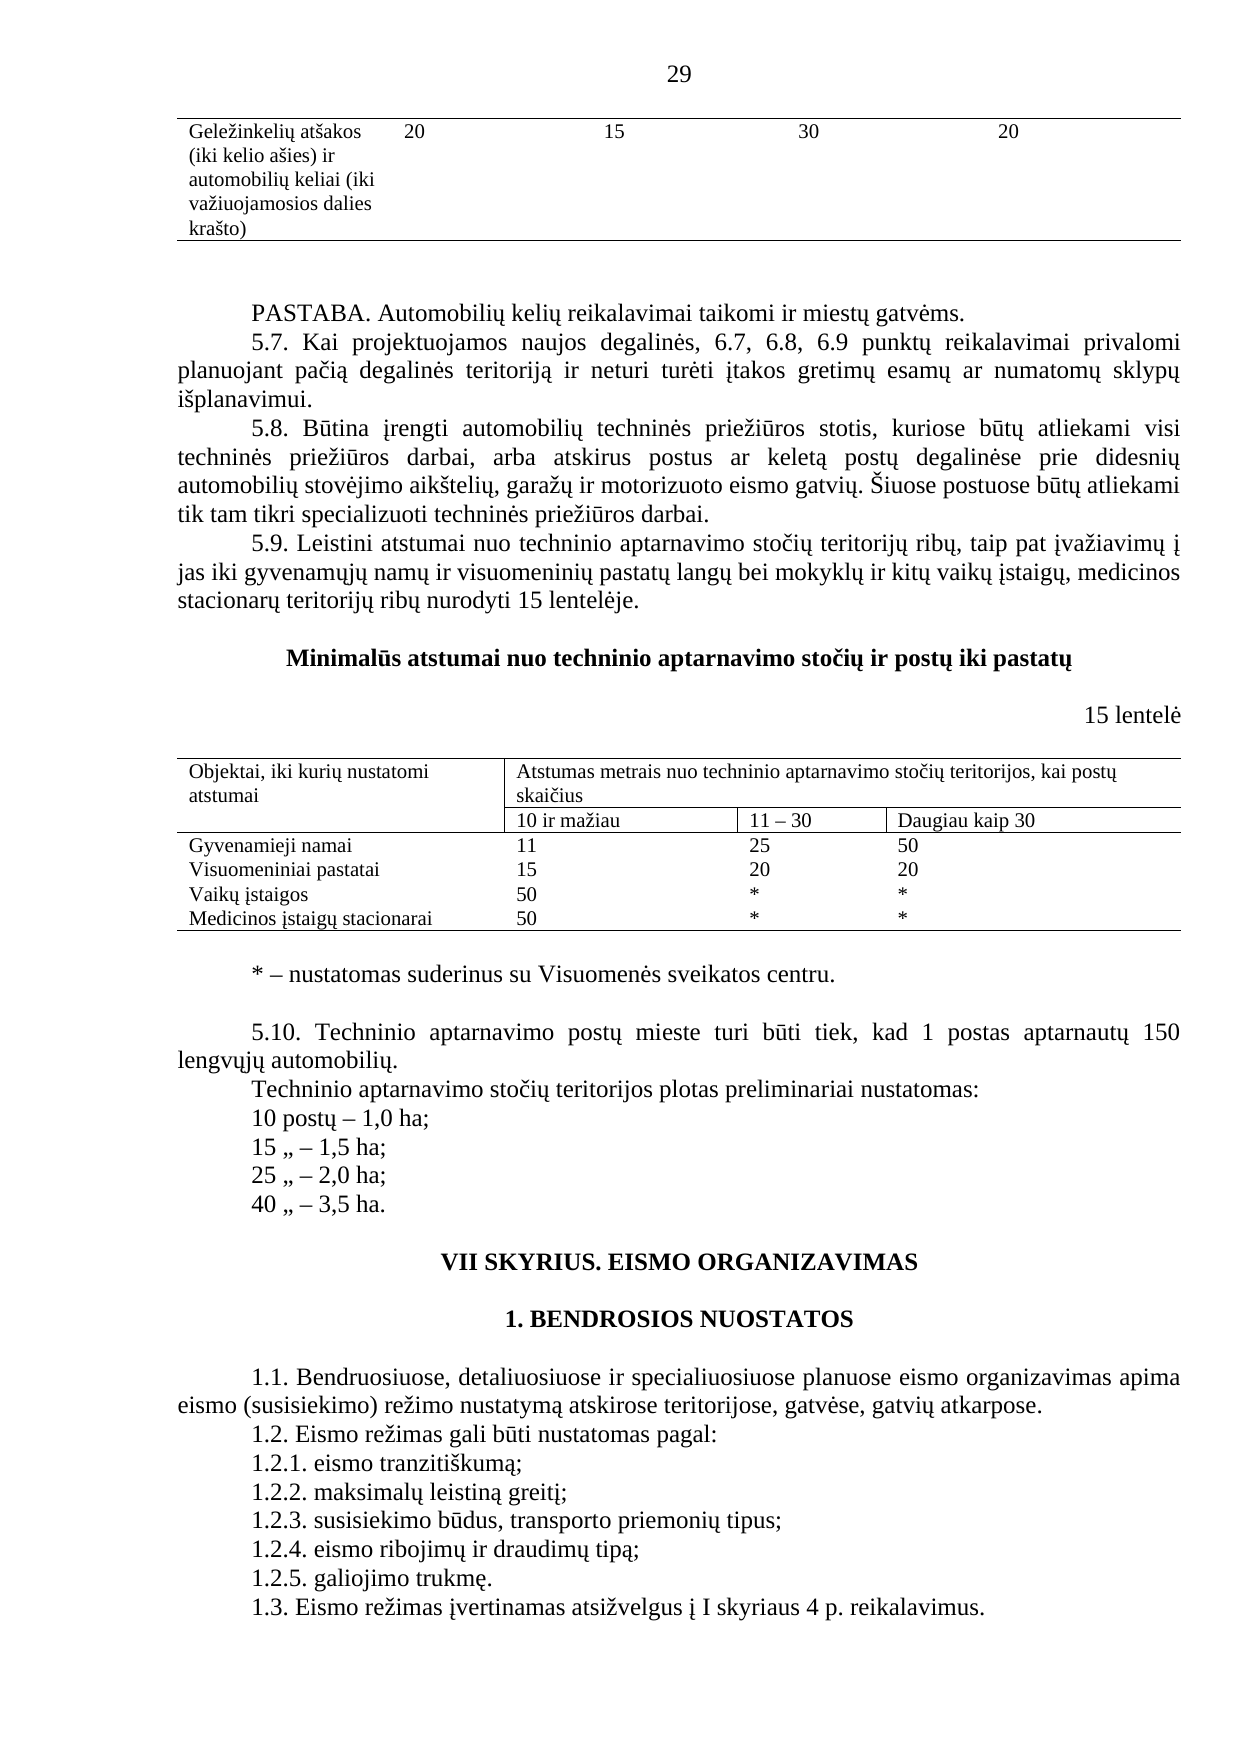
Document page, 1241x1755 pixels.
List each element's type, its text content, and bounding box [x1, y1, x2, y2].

table_cell Visuomeniniai pastatai [177, 858, 505, 881]
table_cell 11 – 30 [738, 808, 886, 832]
table_cell 30 [787, 119, 987, 239]
text 1. BENDROSIOS NUOSTATOS [177, 1304, 1181, 1333]
text 1.3. Eismo režimas įvertinamas atsižvelgus į I skyriaus 4 p. reikalavimus. [177, 1592, 1181, 1621]
table_cell * [738, 881, 886, 906]
table_header Atstumas metrais nuo techninio aptarnavimo stočių teritorijos, kai postų skaičius [505, 759, 1181, 807]
table_cell 50 [505, 906, 738, 929]
text VII SKYRIUS. EISMO ORGANIZAVIMAS [177, 1247, 1181, 1276]
table_cell 50 [886, 833, 1181, 857]
text 1.2. Eismo režimas gali būti nustatomas pagal: [177, 1419, 1181, 1448]
text 5.7. Kai projektuojamos naujos degalinės, 6.7, 6.8, 6.9 punktų reikalavimai privalomi planuojant pačią degalinės teritoriją ir neturi turėti įtakos gretimų esamų ar numatomų sklypų išplanavimui. [177, 327, 1181, 413]
table_cell Medicinos įstaigų stacionarai [177, 906, 505, 929]
text 5.10. Techninio aptarnavimo postų mieste turi būti tiek, kad 1 postas aptarnautų 150 lengvųjų automobilių. [177, 1017, 1181, 1074]
table_cell Vaikų įstaigos [177, 881, 505, 906]
text 1.2.1. eismo tranzitiškumą; [177, 1448, 1181, 1477]
table_cell 20 [393, 119, 592, 239]
text 1.2.4. eismo ribojimų ir draudimų tipą; [177, 1534, 1181, 1563]
table_cell 11 [505, 833, 738, 857]
text 1.2.2. maksimalų leistiną greitį; [177, 1477, 1181, 1506]
table_cell 50 [505, 881, 738, 906]
text 25 „ – 2,0 ha; [177, 1161, 1181, 1189]
table_cell Daugiau kaip 30 [887, 808, 1181, 832]
text Minimalūs atstumai nuo techninio aptarnavimo stočių ir postų iki pastatų [177, 643, 1181, 672]
text 40 „ – 3,5 ha. [177, 1189, 1181, 1218]
table_cell * [886, 906, 1181, 929]
text 10 postų – 1,0 ha; [177, 1103, 1181, 1132]
table_cell 15 [593, 119, 787, 239]
table_cell 15 [505, 858, 738, 881]
table_cell 20 [987, 119, 1181, 239]
table_cell Gyvenamieji namai [177, 833, 505, 857]
text 1.1. Bendruosiuose, detaliuosiuose ir specialiuosiuose planuose eismo organizavimas apima eismo (susisiekimo) režimo nustatymą atskirose teritorijose, gatvėse, gatvių atkarpose. [177, 1362, 1181, 1419]
text 1.2.5. galiojimo trukmę. [177, 1563, 1181, 1592]
text Techninio aptarnavimo stočių teritorijos plotas preliminariai nustatomas: [177, 1074, 1181, 1103]
table_cell 20 [738, 858, 886, 881]
table_cell * [738, 906, 886, 929]
text 1.2.3. susisiekimo būdus, transporto priemonių tipus; [177, 1506, 1181, 1534]
table_cell 20 [886, 858, 1181, 881]
text PASTABA. Automobilių kelių reikalavimai taikomi ir miestų gatvėms. [177, 298, 1181, 327]
table_cell 10 ir mažiau [505, 808, 737, 832]
text 5.9. Leistini atstumai nuo techninio aptarnavimo stočių teritorijų ribų, taip pat įvažiavimų į jas iki gyvenamųjų namų ir visuomeninių pastatų langų bei mokyklų ir kitų vaikų įstaigų, medicinos stacionarų teritorijų ribų nurodyti 15 lentelėje. [177, 528, 1181, 614]
text 15 „ – 1,5 ha; [177, 1132, 1181, 1161]
text * – nustatomas suderinus su Visuomenės sveikatos centru. [177, 959, 1181, 988]
table_header Objektai, iki kurių nustatomi atstumai [177, 759, 504, 832]
text 5.8. Būtina įrengti automobilių techninės priežiūros stotis, kuriose būtų atliekami visi techninės priežiūros darbai, arba atskirus postus ar keletą postų degalinėse prie didesnių automobilių stovėjimo aikštelių, garažų ir motorizuoto eismo gatvių. Šiuose postuose būtų atliekami tik tam tikri specializuoti techninės priežiūros darbai. [177, 413, 1181, 528]
table_cell Geležinkelių atšakos (iki kelio ašies) ir automobilių keliai (iki važiuojamosios dalies krašto) [177, 119, 393, 239]
text 15 lentelė [177, 701, 1181, 729]
table_cell * [886, 881, 1181, 906]
table_cell 25 [738, 833, 886, 857]
